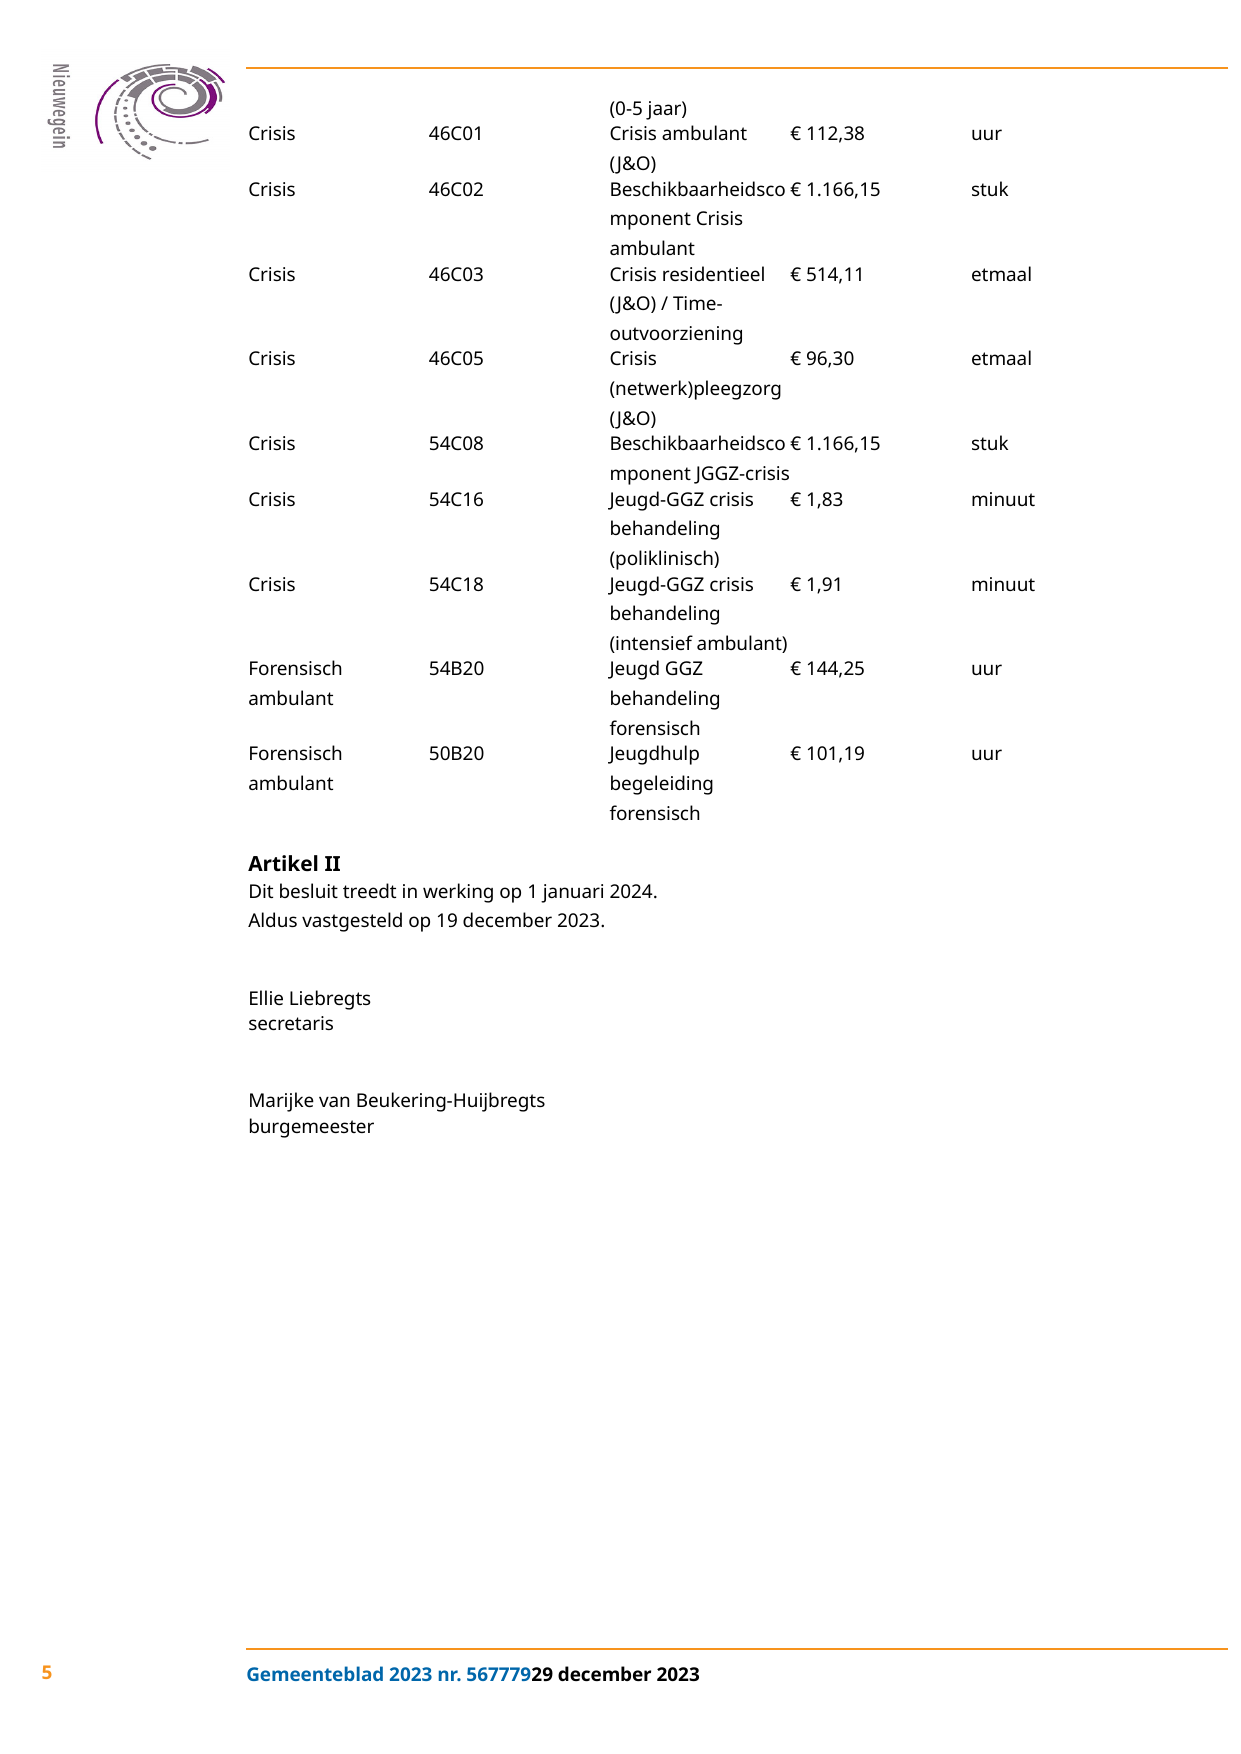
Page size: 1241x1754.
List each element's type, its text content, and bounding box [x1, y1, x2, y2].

table_cell € 1.166,15 [790, 431, 971, 486]
table_cell € 144,25 [790, 656, 971, 741]
table_cell [971, 95, 1152, 121]
table_cell stuk [971, 431, 1152, 486]
table_cell etmaal [971, 261, 1152, 346]
table_cell € 101,19 [790, 741, 971, 825]
table_cell Crisis [248, 486, 429, 571]
table_cell Crisis [248, 261, 429, 346]
table_cell Crisis residentieel (J&O) / Time-outvoorziening [609, 261, 790, 346]
table_cell 46C05 [429, 346, 609, 431]
table_cell uur [971, 741, 1152, 825]
table_cell [790, 95, 971, 121]
table_cell 54C18 [429, 571, 609, 656]
table_cell € 514,11 [790, 261, 971, 346]
text Dit besluit treedt in werking op 1 januari 2024. [248, 878, 1152, 904]
text Marijke van Beukering-Huijbregts [248, 1088, 1152, 1113]
table_cell uur [971, 656, 1152, 741]
table_cell [429, 95, 609, 121]
table_cell Crisis [248, 121, 429, 176]
table_cell Crisis ambulant (J&O) [609, 121, 790, 176]
table_cell Crisis [248, 571, 429, 656]
table_cell € 1,83 [790, 486, 971, 571]
table_cell stuk [971, 176, 1152, 261]
table_cell € 112,38 [790, 121, 971, 176]
table_cell Jeugd-GGZ crisis behandeling (intensief ambulant) [609, 571, 790, 656]
text secretaris [248, 1010, 1152, 1036]
text Ellie Liebregts [248, 985, 1152, 1010]
table_cell [248, 95, 429, 121]
table_cell 46C02 [429, 176, 609, 261]
table_cell 46C01 [429, 121, 609, 176]
table_cell 54B20 [429, 656, 609, 741]
table_cell Jeugd-GGZ crisis behandeling (poliklinisch) [609, 486, 790, 571]
text burgemeester [248, 1113, 1152, 1139]
table_cell 46C03 [429, 261, 609, 346]
table_cell Jeugd GGZ behandeling forensisch [609, 656, 790, 741]
table_cell Crisis [248, 431, 429, 486]
text Artikel II [248, 849, 1152, 878]
text Aldus vastgesteld op 19 december 2023. [248, 907, 1152, 933]
table_cell Forensisch ambulant [248, 741, 429, 825]
table_cell Jeugdhulp begeleiding forensisch [609, 741, 790, 825]
table_cell € 1.166,15 [790, 176, 971, 261]
table_cell Crisis [248, 176, 429, 261]
table_cell etmaal [971, 346, 1152, 431]
table_cell minuut [971, 486, 1152, 571]
table_cell Crisis [248, 346, 429, 431]
table_cell Forensisch ambulant [248, 656, 429, 741]
table_cell Beschikbaarheidscomponent Crisis ambulant [609, 176, 790, 261]
table_cell 54C16 [429, 486, 609, 571]
table_cell Beschikbaarheidscomponent JGGZ-crisis [609, 431, 790, 486]
table_cell 54C08 [429, 431, 609, 486]
table_cell € 1,91 [790, 571, 971, 656]
picture [41, 47, 231, 172]
table_cell minuut [971, 571, 1152, 656]
table_cell 50B20 [429, 741, 609, 825]
table_cell € 96,30 [790, 346, 971, 431]
table_cell (0-5 jaar) [609, 95, 790, 121]
table_cell uur [971, 121, 1152, 176]
table_cell Crisis (netwerk)pleegzorg (J&O) [609, 346, 790, 431]
